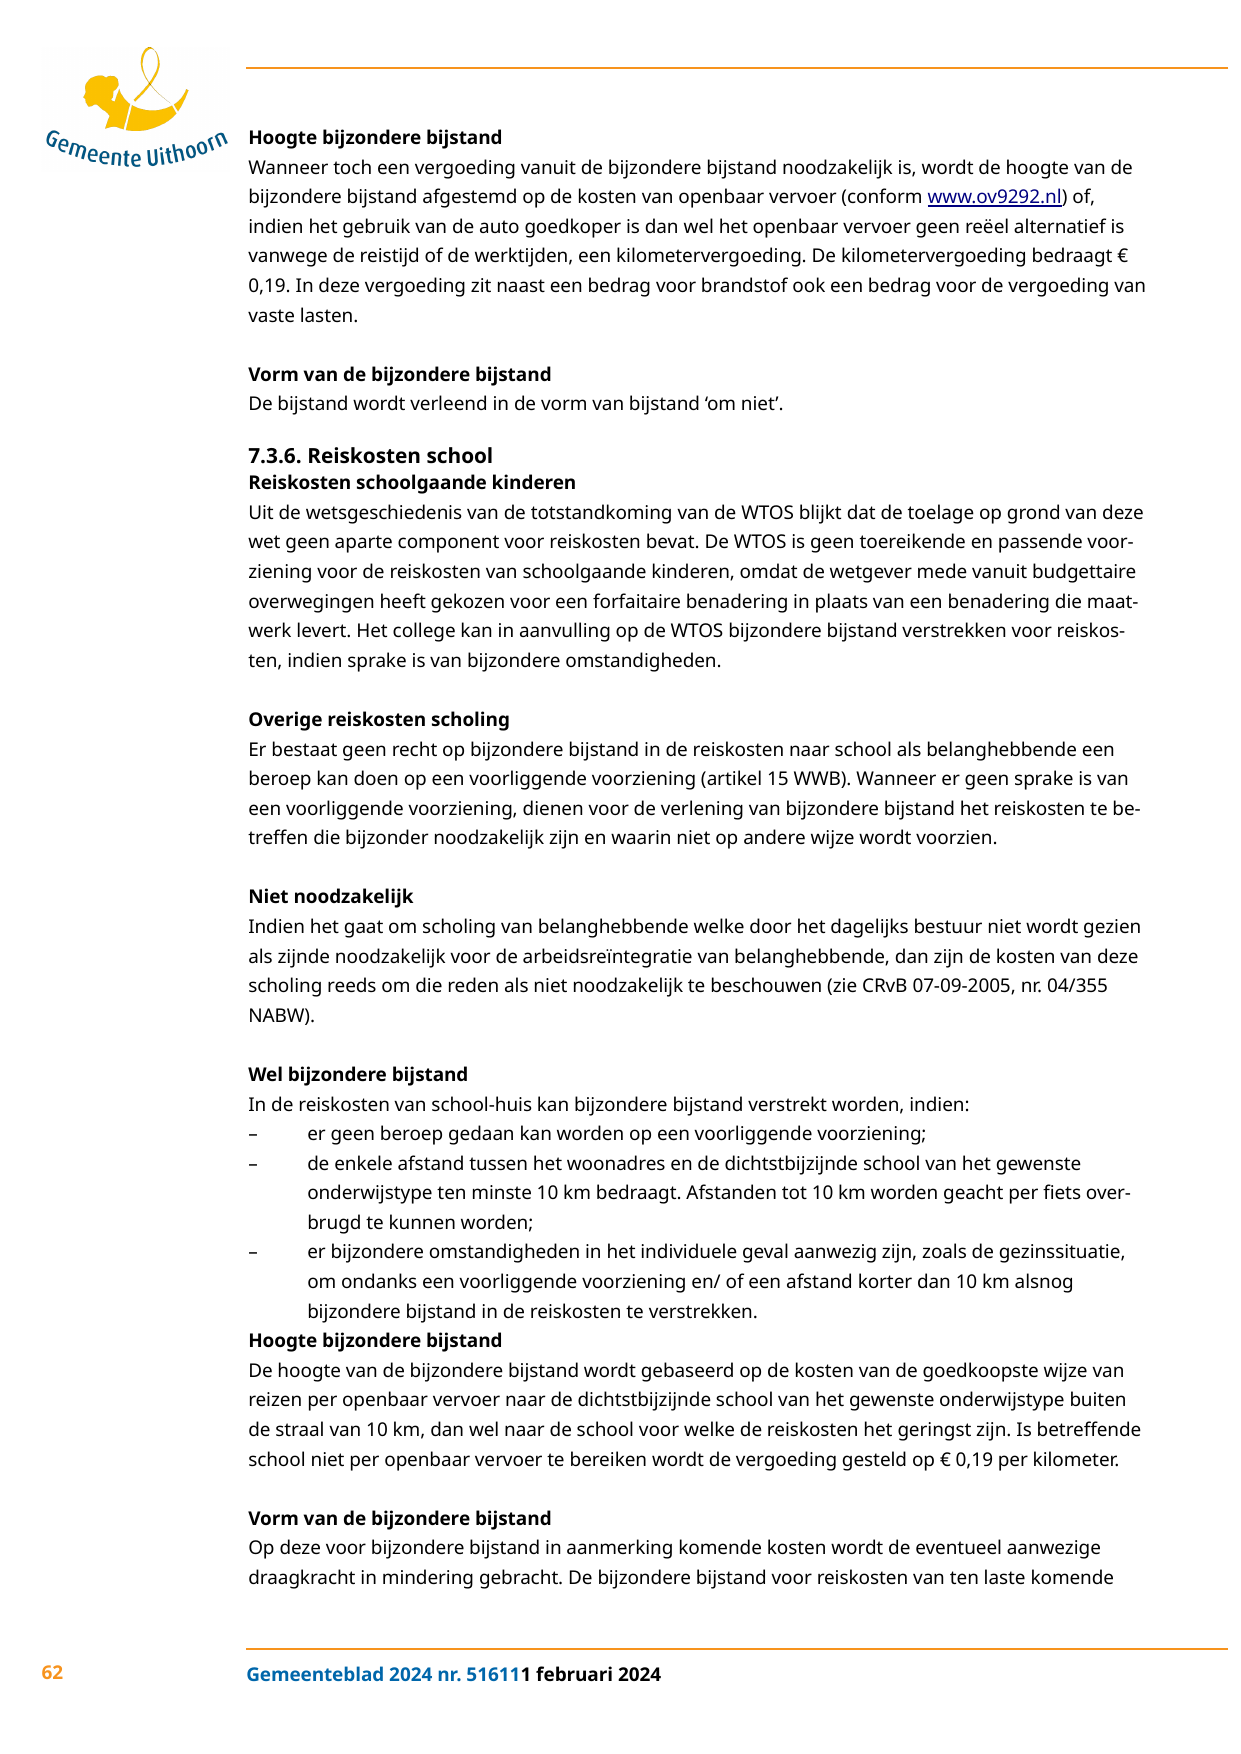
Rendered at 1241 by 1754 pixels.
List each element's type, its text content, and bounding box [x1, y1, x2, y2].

text Vorm van de bijzondere bijstand [248, 1505, 1152, 1531]
text Wanneer toch een vergoeding vanuit de bijzondere bijstand noodzakelijk is, wordt de hoogte van de bijzondere bijstand afgestemd op de kosten van openbaar vervoer (conform www.ov9292.nl) of, indien het gebruik van de auto goedkoper is dan wel het openbaar vervoer geen reëel alternatief is vanwege de reistijd of de werktijden, een kilometervergoeding. De kilometervergoeding bedraagt € 0,19. In deze vergoeding zit naast een bedrag voor brandstof ook een bedrag voor de vergoeding van vaste lasten. [248, 154, 1152, 328]
text Op deze voor bijzondere bijstand in aanmerking komende kosten wordt de eventueel aanwezige draagkracht in mindering gebracht. De bijzondere bijstand voor reiskosten van ten laste komende [248, 1534, 1152, 1590]
text Reiskosten schoolgaande kinderen [248, 469, 1152, 495]
text Hoogte bijzondere bijstand [248, 1327, 1152, 1353]
list er bijzondere omstandigheden in het individuele geval aanwezig zijn, zoals de gezinssituatie, om ondanks een voorliggende voorziening en/ of een afstand korter dan 10 km alsnog bijzondere bijstand in de reiskosten te verstrekken. [248, 1239, 1152, 1323]
text Hoogte bijzondere bijstand [248, 124, 1152, 150]
text 7.3.6. Reiskosten school [248, 441, 1152, 469]
text Wel bijzondere bijstand [248, 1061, 1152, 1087]
text Indien het gaat om scholing van belanghebbende welke door het dagelijks bestuur niet wordt gezien als zijnde noodzakelijk voor de arbeidsreïntegratie van belanghebbende, dan zijn de kosten van deze scholing reeds om die reden als niet noodzakelijk te beschouwen (zie CRvB 07-09-2005, nr. 04/355 NABW). [248, 913, 1152, 1028]
text Uit de wetsgeschiedenis van de totstandkoming van de WTOS blijkt dat de toelage op grond van deze wet geen aparte component voor reiskosten bevat. De WTOS is geen toereikende en passende voor- ziening voor de reiskosten van schoolgaande kinderen, omdat de wetgever mede vanuit budgettaire overwegingen heeft gekozen voor een forfaitaire benadering in plaats van een benadering die maat- werk levert. Het college kan in aanvulling op de WTOS bijzondere bijstand verstrekken voor reiskos- ten, indien sprake is van bijzondere omstandigheden. [248, 499, 1152, 673]
text Er bestaat geen recht op bijzondere bijstand in de reiskosten naar school als belanghebbende een beroep kan doen op een voorliggende voorziening (artikel 15 WWB). Wanneer er geen sprake is van een voorliggende voorziening, dienen voor de verlening van bijzondere bijstand het reiskosten te be- treffen die bijzonder noodzakelijk zijn en waarin niet op andere wijze wordt voorzien. [248, 736, 1152, 850]
text De bijstand wordt verleend in de vorm van bijstand ‘om niet’. [248, 391, 1152, 416]
text Niet noodzakelijk [248, 884, 1152, 909]
list de enkele afstand tussen het woonadres en de dichtstbijzijnde school van het gewenste onderwijstype ten minste 10 km bedraagt. Afstanden tot 10 km worden geacht per fiets over- brugd te kunnen worden; [248, 1150, 1152, 1235]
picture [41, 47, 231, 172]
text De hoogte van de bijzondere bijstand wordt gebaseerd op de kosten van de goedkoopste wijze van reizen per openbaar vervoer naar de dichtstbijzijnde school van het gewenste onderwijstype buiten de straal van 10 km, dan wel naar de school voor welke de reiskosten het geringst zijn. Is betreffende school niet per openbaar vervoer te bereiken wordt de vergoeding gesteld op € 0,19 per kilometer. [248, 1357, 1152, 1471]
text In de reiskosten van school-huis kan bijzondere bijstand verstrekt worden, indien: [248, 1091, 1152, 1116]
list er geen beroep gedaan kan worden op een voorliggende voorziening; [248, 1120, 1152, 1146]
text Vorm van de bijzondere bijstand [248, 361, 1152, 387]
text Overige reiskosten scholing [248, 706, 1152, 732]
